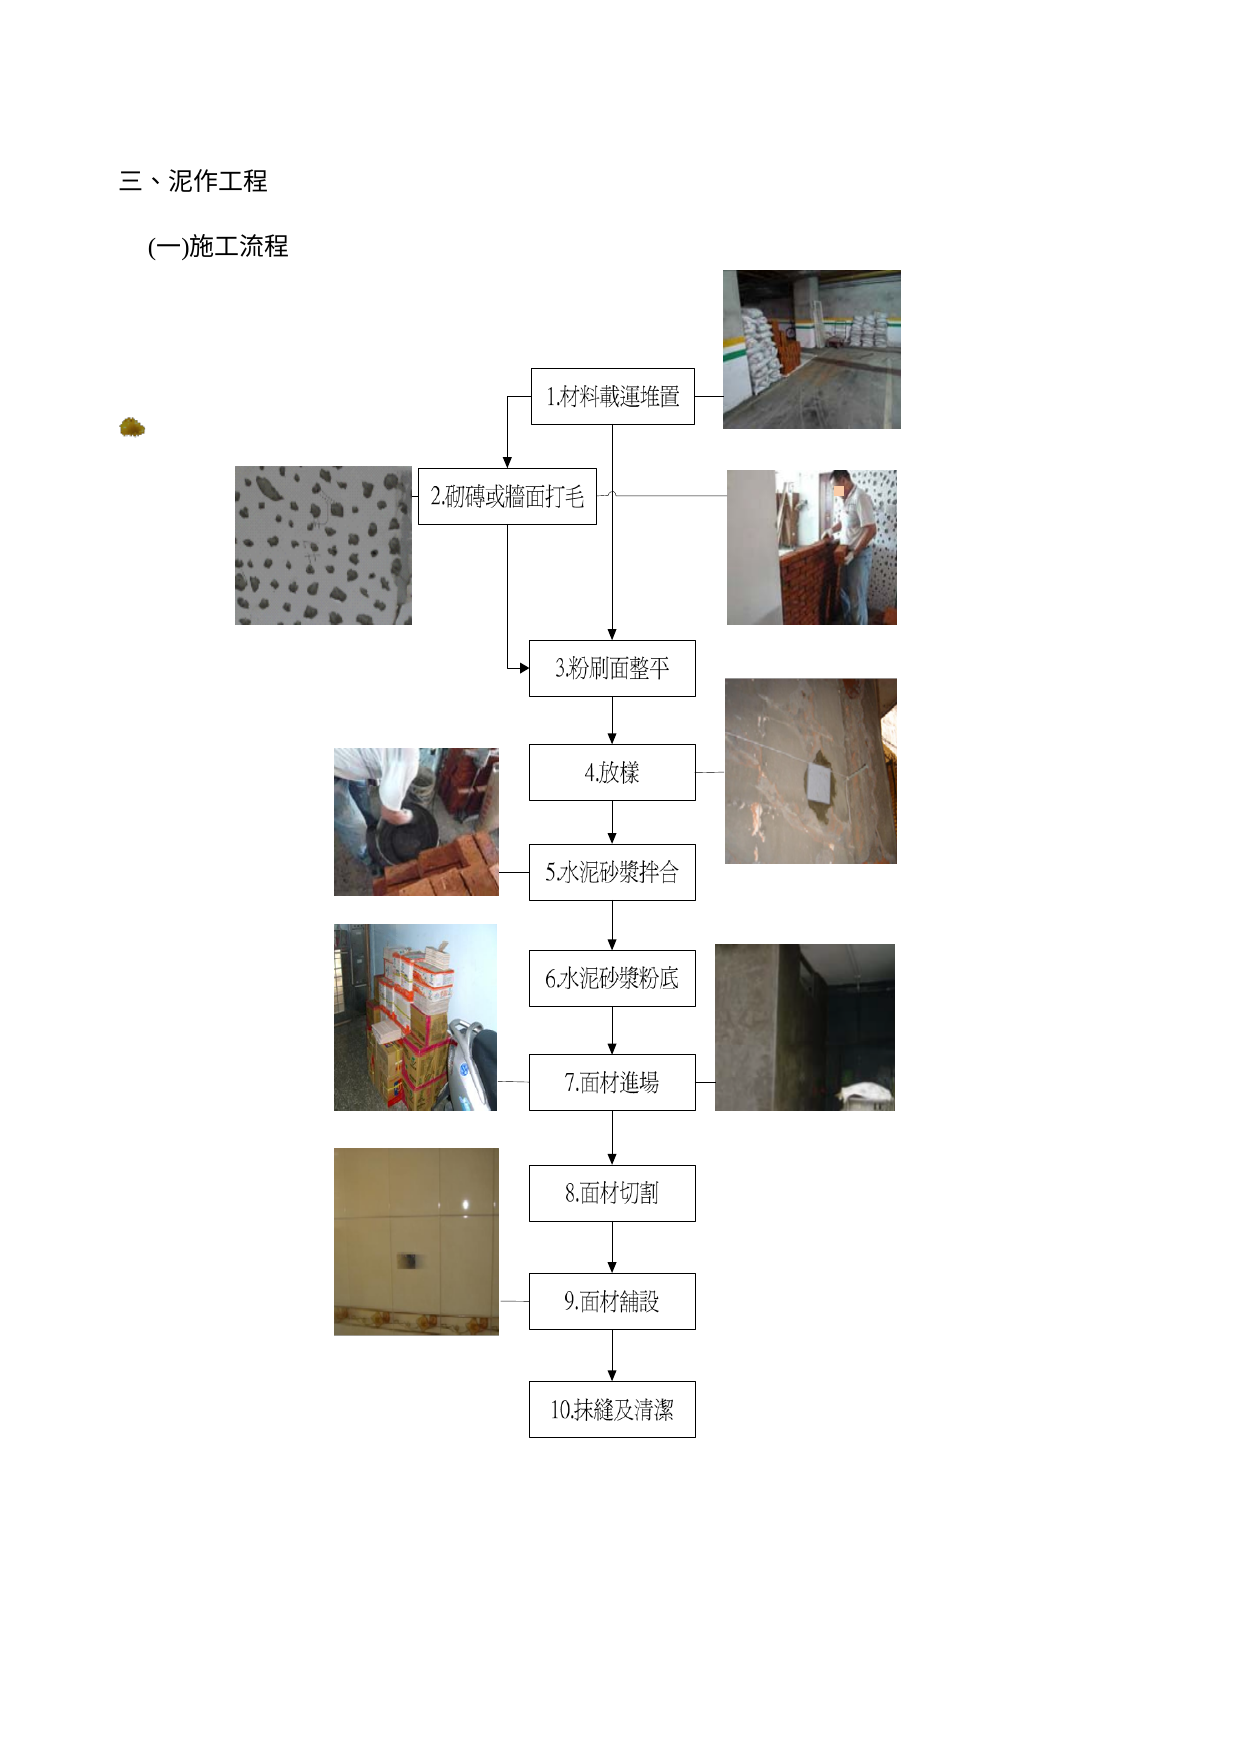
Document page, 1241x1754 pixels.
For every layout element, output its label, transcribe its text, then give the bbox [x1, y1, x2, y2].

text (一)施工流程 [118, 216, 1122, 266]
text 三、泥作工程 [118, 150, 1122, 200]
